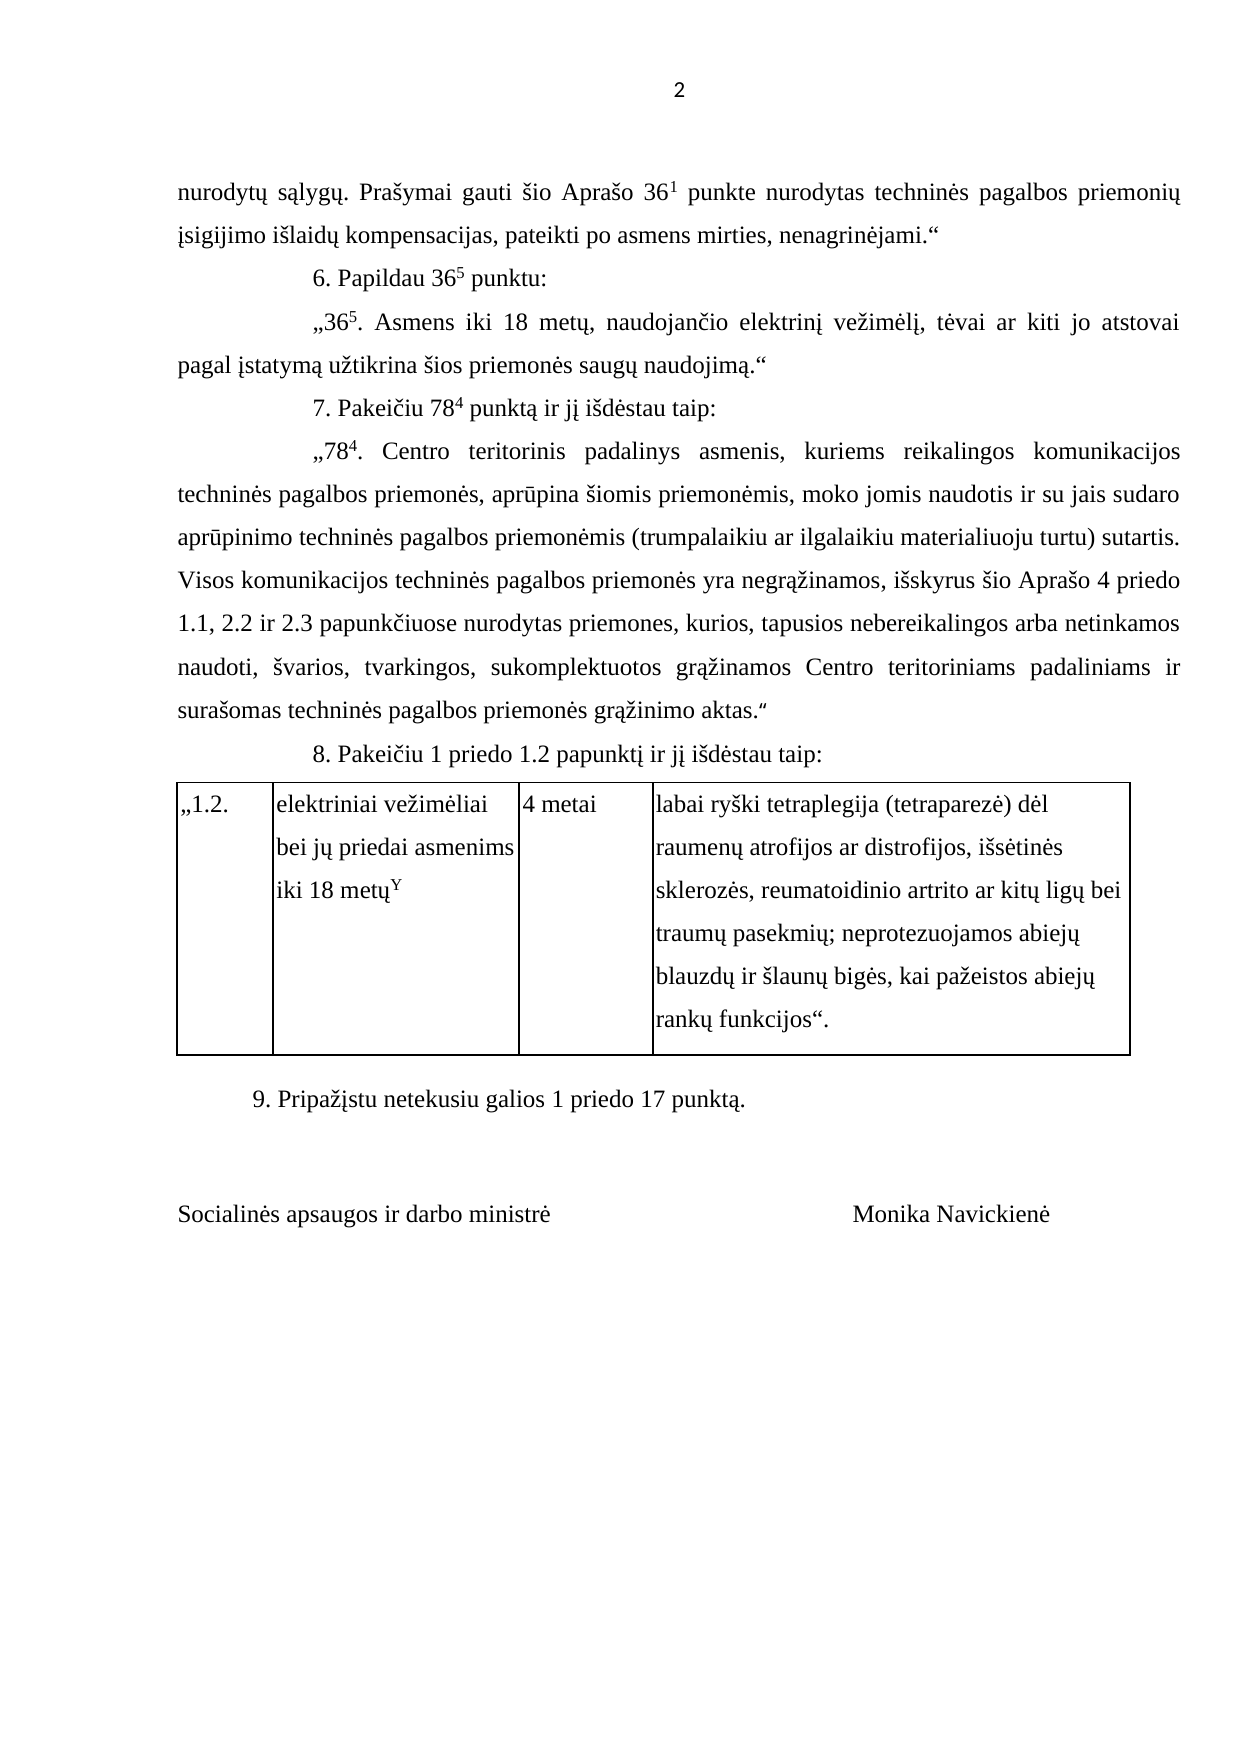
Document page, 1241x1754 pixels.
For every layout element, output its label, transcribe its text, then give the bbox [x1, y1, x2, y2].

table_header elektriniai vežimėliai bei jų priedai asmenims iki 18 metųY [274, 783, 518, 1053]
text 6. Papildau 365 punktu: [177, 263, 1181, 292]
table_header „1.2. [178, 783, 272, 1053]
text 7. Pakeičiu 784 punktą ir jį išdėstau taip: [177, 393, 1181, 422]
text „365. Asmens iki 18 metų, naudojančio elektrinį vežimėlį, tėvai ar kiti jo atstovai pagal įstatymą užtikrina šios priemonės saugų naudojimą.“ [177, 307, 1181, 378]
text 9. Pripažįstu netekusiu galios 1 priedo 17 punktą. [177, 1084, 1181, 1113]
table_header labai ryški tetraplegija (tetraparezė) dėl raumenų atrofijos ar distrofijos, išsėtinės sklerozės, reumatoidinio artrito ar kitų ligų bei traumų pasekmių; neprotezuojamos abiejų blauzdų ir šlaunų bigės, kai pažeistos abiejų rankų funkcijos“. [654, 783, 1129, 1053]
text 8. Pakeičiu 1 priedo 1.2 papunktį ir jį išdėstau taip: [177, 739, 1181, 768]
text „784. Centro teritorinis padalinys asmenis, kuriems reikalingos komunikacijos techninės pagalbos priemonės, aprūpina šiomis priemonėmis, moko jomis naudotis ir su jais sudaro aprūpinimo techninės pagalbos priemonėmis (trumpalaikiu ar ilgalaikiu materialiuoju turtu) sutartis. Visos komunikacijos techninės pagalbos priemonės yra negrąžinamos, išskyrus šio Aprašo 4 priedo 1.1, 2.2 ir 2.3 papunkčiuose nurodytas priemones, kurios, tapusios nebereikalingos arba netinkamos naudoti, švarios, tvarkingos, sukomplektuotos grąžinamos Centro teritoriniams padaliniams ir surašomas techninės pagalbos priemonės grąžinimo aktas.“ [177, 436, 1181, 724]
table_header 4 metai [520, 783, 652, 1053]
text nurodytų sąlygų. Prašymai gauti šio Aprašo 361 punkte nurodytas techninės pagalbos priemonių įsigijimo išlaidų kompensacijas, pateikti po asmens mirties, nenagrinėjami.“ [177, 177, 1181, 249]
text Socialinės apsaugos ir darbo ministrė Monika Navickienė [177, 1199, 1181, 1228]
